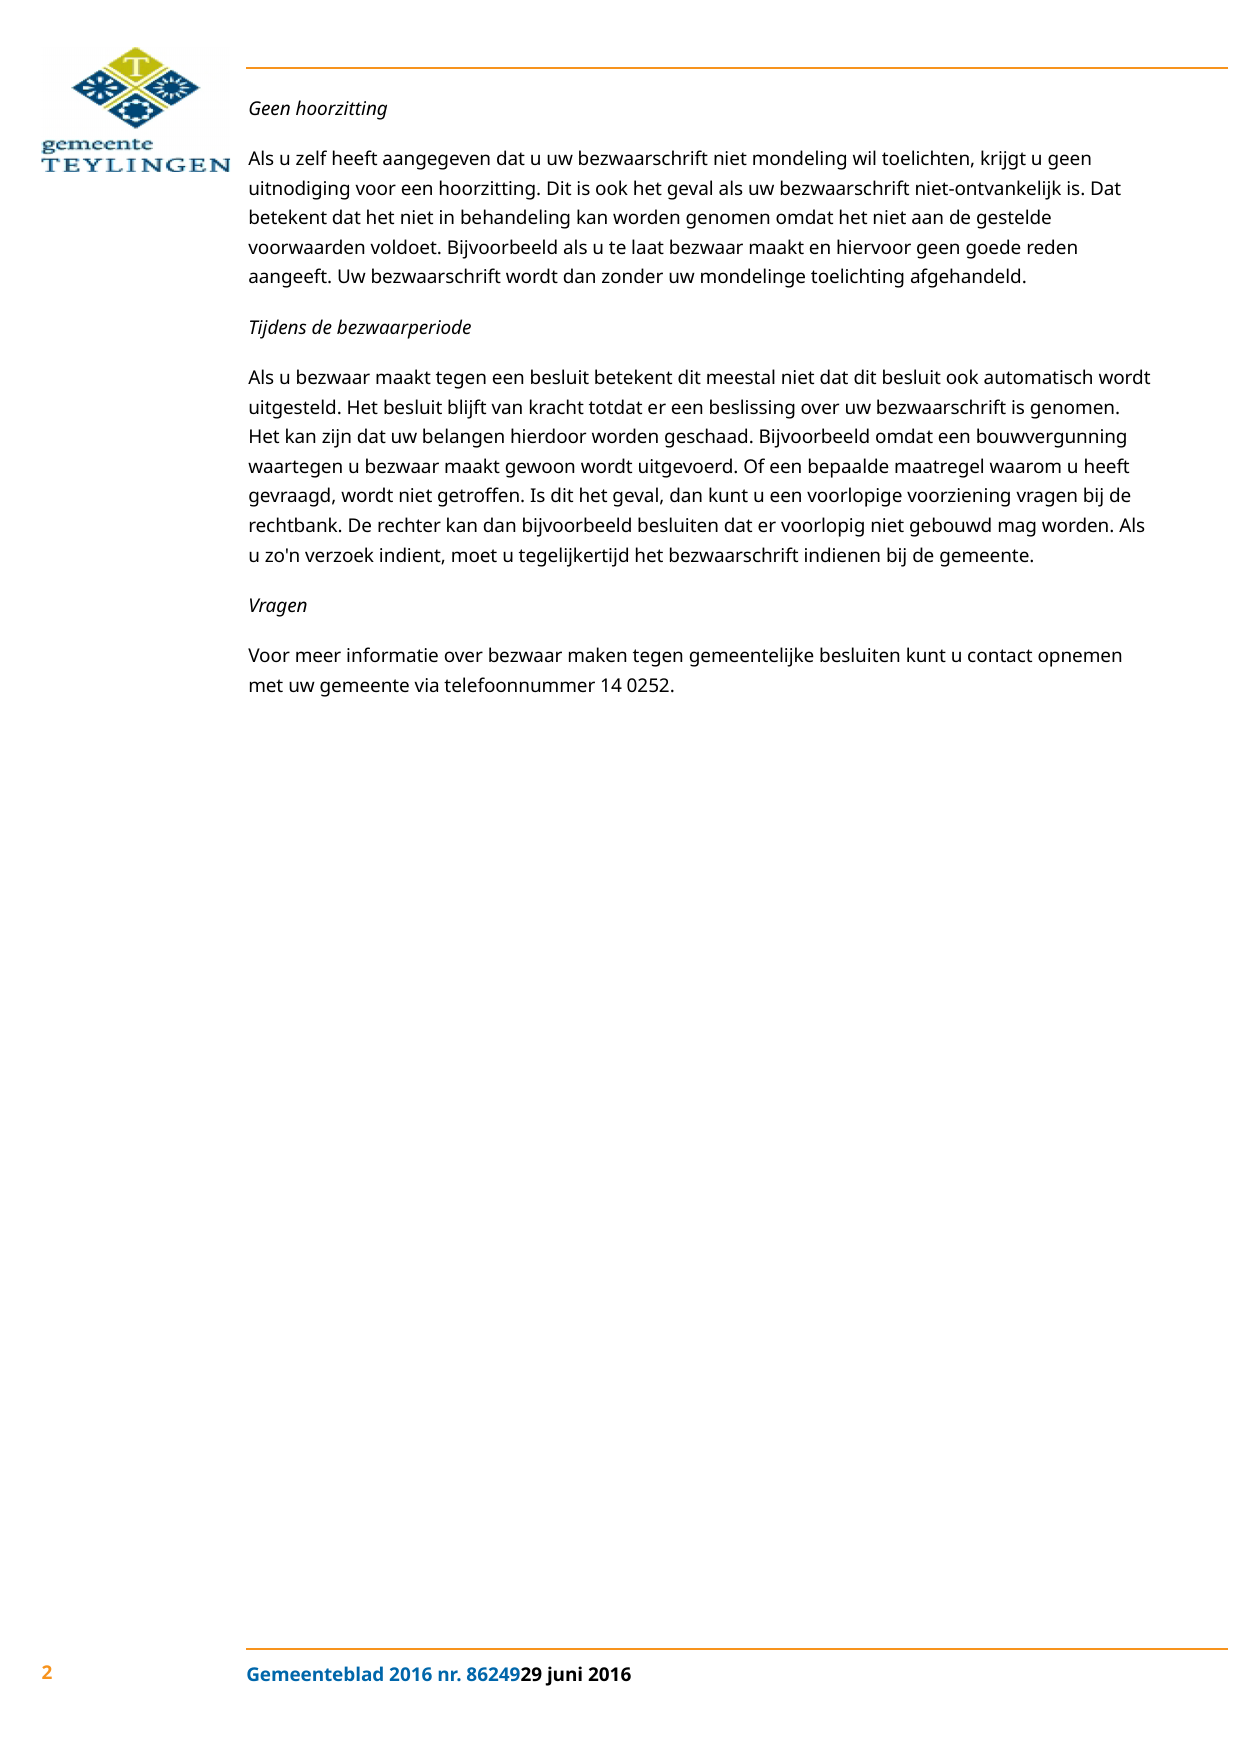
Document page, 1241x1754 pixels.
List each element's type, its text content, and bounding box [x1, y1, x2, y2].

text Voor meer informatie over bezwaar maken tegen gemeentelijke besluiten kunt u contact opnemen met uw gemeente via telefoonnummer 14 0252. [248, 643, 1152, 698]
text Tijdens de bezwaarperiode [248, 314, 1152, 340]
picture [41, 47, 231, 172]
text Als u bezwaar maakt tegen een besluit betekent dit meestal niet dat dit besluit ook automatisch wordt uitgesteld. Het besluit blijft van kracht totdat er een beslissing over uw bezwaarschrift is genomen. Het kan zijn dat uw belangen hierdoor worden geschaad. Bijvoorbeeld omdat een bouwvergunning waartegen u bezwaar maakt gewoon wordt uitgevoerd. Of een bepaalde maatregel waarom u heeft gevraagd, wordt niet getroffen. Is dit het geval, dan kunt u een voorlopige voorziening vragen bij de rechtbank. De rechter kan dan bijvoorbeeld besluiten dat er voorlopig niet gebouwd mag worden. Als u zo'n verzoek indient, moet u tegelijkertijd het bezwaarschrift indienen bij de gemeente. [248, 364, 1152, 568]
text Vragen [248, 592, 1152, 618]
text Geen hoorzitting [248, 95, 1152, 121]
text Als u zelf heeft aangegeven dat u uw bezwaarschrift niet mondeling wil toelichten, krijgt u geen uitnodiging voor een hoorzitting. Dit is ook het geval als uw bezwaarschrift niet-ontvankelijk is. Dat betekent dat het niet in behandeling kan worden genomen omdat het niet aan de gestelde voorwaarden voldoet. Bijvoorbeeld als u te laat bezwaar maakt en hiervoor geen goede reden aangeeft. Uw bezwaarschrift wordt dan zonder uw mondelinge toelichting afgehandeld. [248, 145, 1152, 289]
